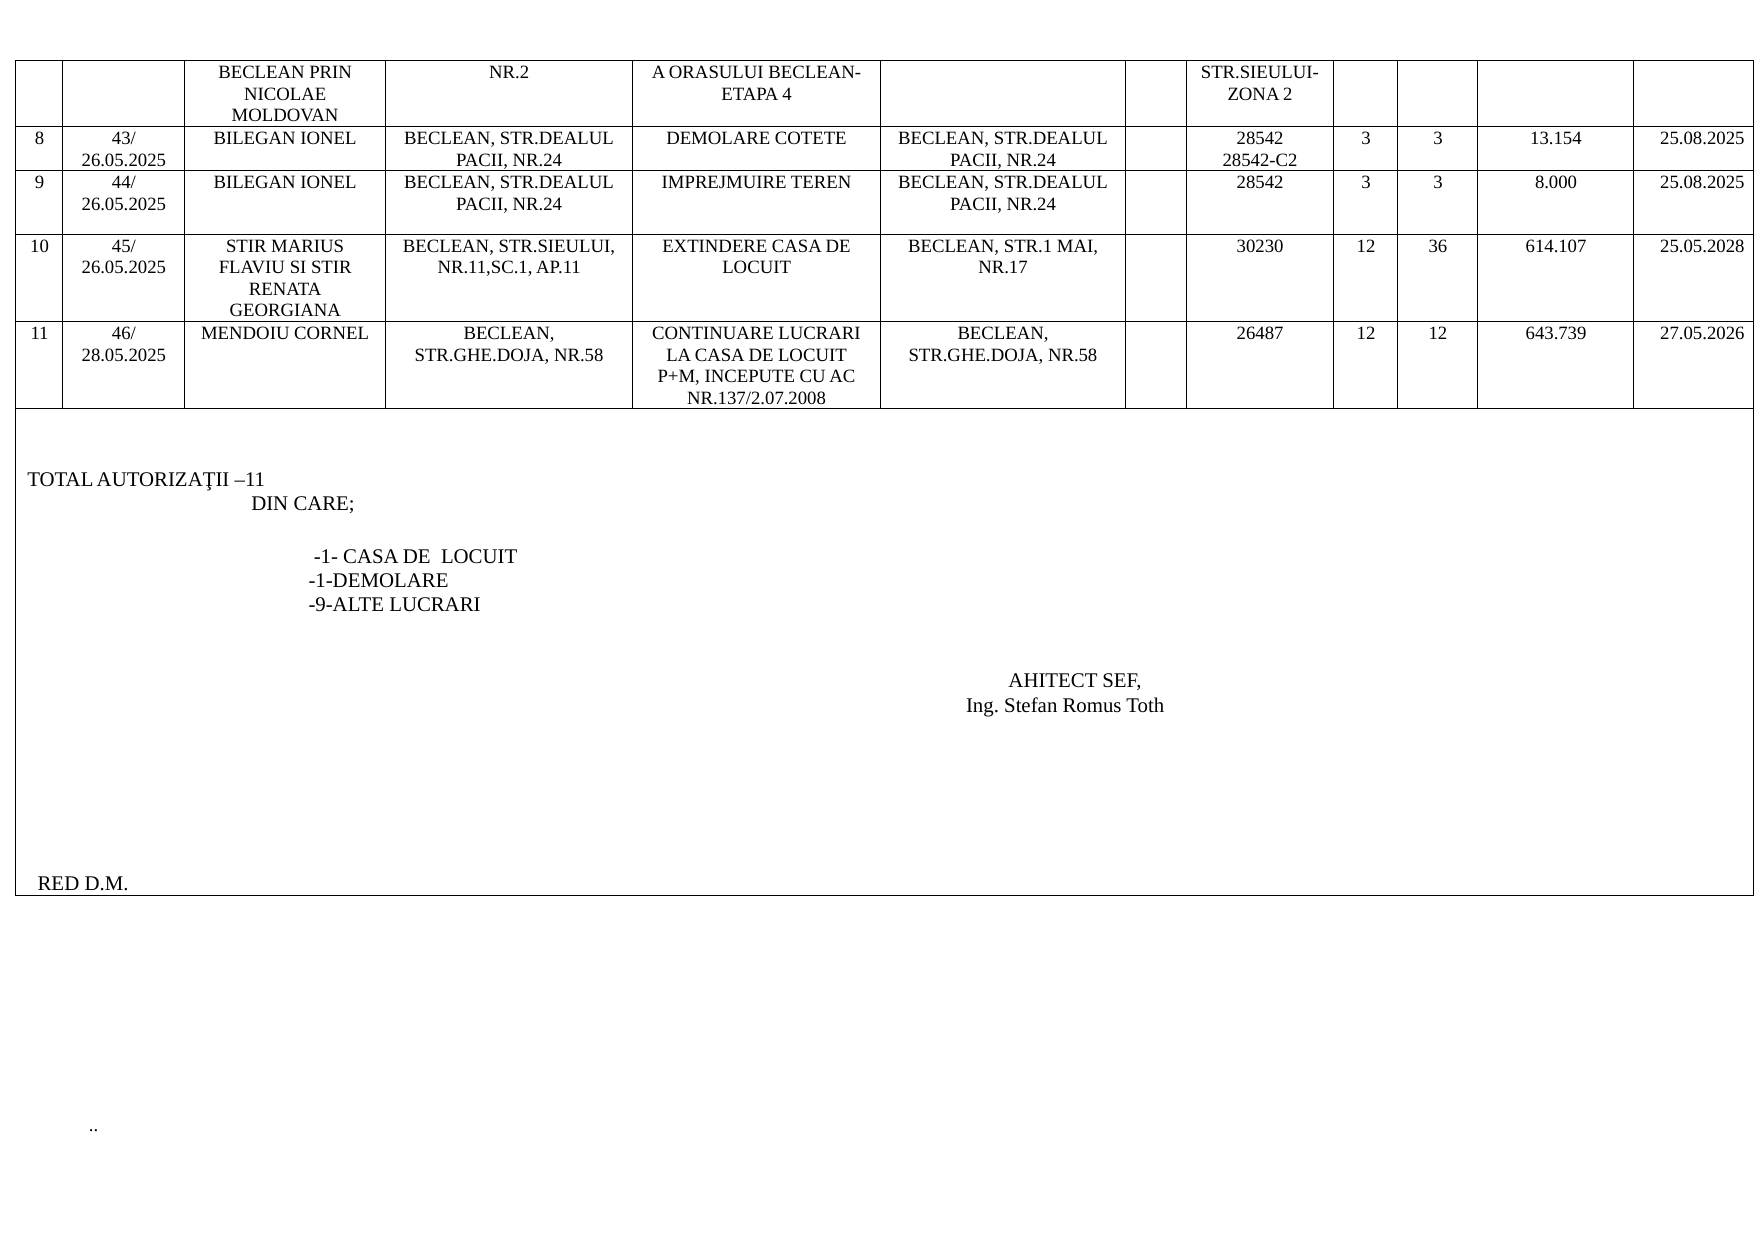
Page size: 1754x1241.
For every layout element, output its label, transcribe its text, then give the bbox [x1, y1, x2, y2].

table_cell BECLEAN, STR.DEALUL PACII, NR.24 [881, 127, 1125, 170]
table_cell 643.739 [1478, 322, 1633, 408]
table_cell 28542 28542-C2 [1187, 127, 1333, 170]
table_cell 43/ 26.05.2025 [63, 127, 184, 170]
table_cell 8 [16, 127, 62, 170]
table_cell 44/ 26.05.2025 [63, 171, 184, 233]
table_cell BECLEAN, STR.DEALUL PACII, NR.24 [881, 171, 1125, 233]
table_cell STIR MARIUS FLAVIU SI STIR RENATA GEORGIANA [185, 235, 385, 321]
table_cell BECLEAN, STR.DEALUL PACII, NR.24 [386, 127, 632, 170]
table_cell 12 [1334, 235, 1397, 321]
table_cell 3 [1334, 171, 1397, 233]
table_cell 8.000 [1478, 171, 1633, 233]
table_cell 27.05.2026 [1634, 322, 1753, 408]
table_cell 25.05.2028 [1634, 235, 1753, 321]
table_cell 26487 [1187, 322, 1333, 408]
table_cell [1126, 235, 1186, 321]
table_cell 12 [1334, 322, 1397, 408]
table_cell NR.2 [386, 61, 632, 126]
table_cell 30230 [1187, 235, 1333, 321]
table_cell 10 [16, 235, 62, 321]
table_cell DEMOLARE COTETE [633, 127, 880, 170]
table_cell [63, 61, 184, 126]
table_cell 3 [1398, 127, 1477, 170]
table_cell BECLEAN, STR.GHE.DOJA, NR.58 [881, 322, 1125, 408]
table_cell 45/ 26.05.2025 [63, 235, 184, 321]
table_cell [1126, 171, 1186, 233]
table_cell [1126, 127, 1186, 170]
table_cell BECLEAN, STR.1 MAI, NR.17 [881, 235, 1125, 321]
table_cell STR.SIEULUI-ZONA 2 [1187, 61, 1333, 126]
table_cell A ORASULUI BECLEAN-ETAPA 4 [633, 61, 880, 126]
table_cell 25.08.2025 [1634, 127, 1753, 170]
table_cell 11 [16, 322, 62, 408]
table_cell BILEGAN IONEL [185, 171, 385, 233]
table_cell 46/ 28.05.2025 [63, 322, 184, 408]
table_cell CONTINUARE LUCRARI LA CASA DE LOCUIT P+M, INCEPUTE CU AC NR.137/2.07.2008 [633, 322, 880, 408]
table_cell 614.107 [1478, 235, 1633, 321]
table_cell [1634, 61, 1753, 126]
table_cell [1334, 61, 1397, 126]
table_cell 25.08.2025 [1634, 171, 1753, 233]
table_cell MENDOIU CORNEL [185, 322, 385, 408]
table_cell BILEGAN IONEL [185, 127, 385, 170]
table_cell 3 [1334, 127, 1397, 170]
table_cell 28542 [1187, 171, 1333, 233]
table_cell BECLEAN, STR.DEALUL PACII, NR.24 [386, 171, 632, 233]
table_cell 13.154 [1478, 127, 1633, 170]
table_cell [881, 61, 1125, 126]
table_cell 12 [1398, 322, 1477, 408]
table_cell IMPREJMUIRE TEREN [633, 171, 880, 233]
text .. [89, 1114, 1679, 1135]
table_cell [1398, 61, 1477, 126]
table_cell TOTAL AUTORIZAŢII –11 DIN CARE; -1- CASA DE LOCUIT -1-DEMOLARE -9-ALTE LUCRARI AHITECT SEF, Ing. Stefan Romus Toth RED D.M. [16, 409, 1753, 894]
table_cell BECLEAN PRIN NICOLAE MOLDOVAN [185, 61, 385, 126]
table_cell BECLEAN, STR.SIEULUI, NR.11,SC.1, AP.11 [386, 235, 632, 321]
table_cell [1126, 61, 1186, 126]
table_cell [16, 61, 62, 126]
table_cell 3 [1398, 171, 1477, 233]
table_cell [1126, 322, 1186, 408]
table_cell 9 [16, 171, 62, 233]
table_cell [1478, 61, 1633, 126]
table_cell 36 [1398, 235, 1477, 321]
table_cell EXTINDERE CASA DE LOCUIT [633, 235, 880, 321]
table_cell BECLEAN, STR.GHE.DOJA, NR.58 [386, 322, 632, 408]
